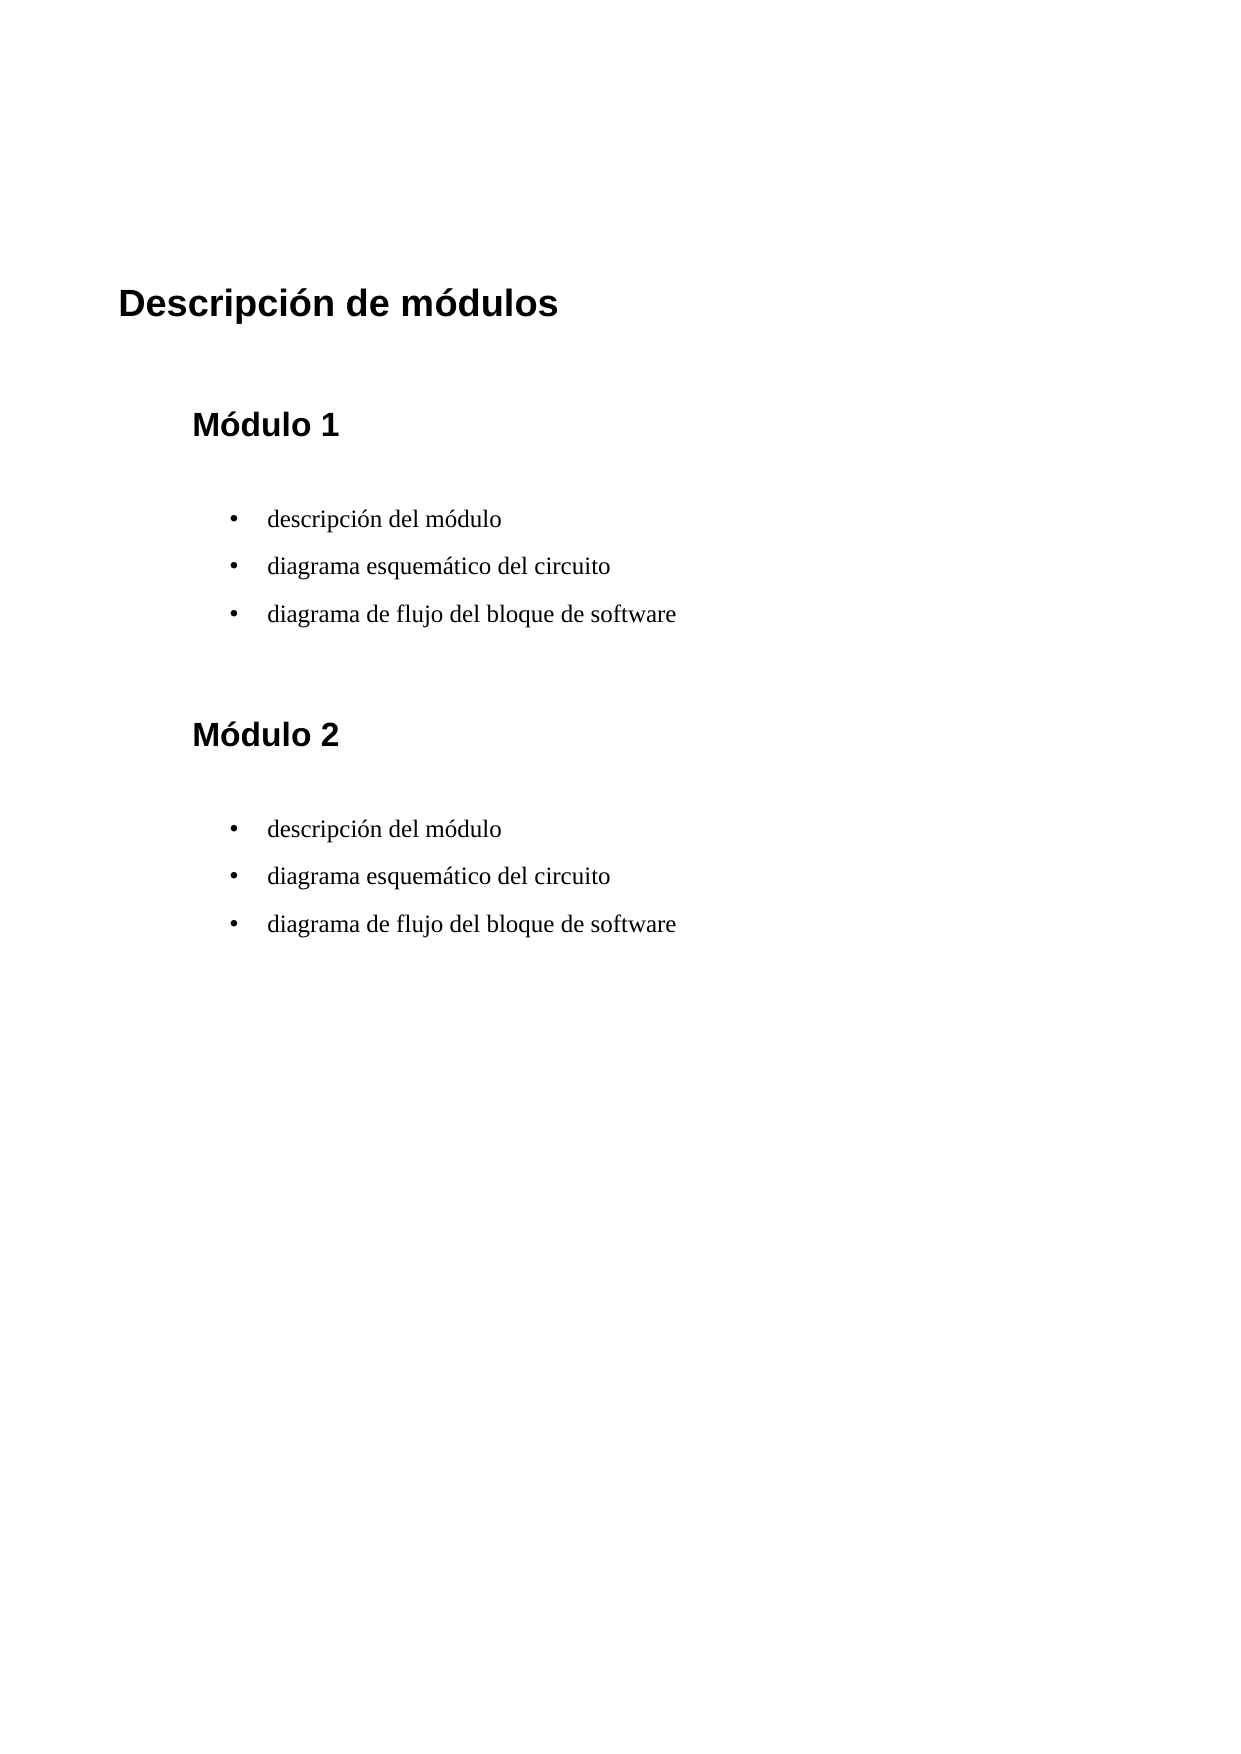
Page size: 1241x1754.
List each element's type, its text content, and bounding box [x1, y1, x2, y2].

subtitle Módulo 2 [118, 715, 1122, 754]
list diagrama esquemático del circuito [229, 551, 1122, 580]
list descripción del módulo [229, 504, 1122, 532]
list descripción del módulo [229, 814, 1122, 842]
list diagrama de flujo del bloque de software [229, 909, 1122, 938]
list diagrama esquemático del circuito [229, 861, 1122, 890]
list diagrama de flujo del bloque de software [229, 599, 1122, 628]
subtitle Descripción de módulos [118, 280, 1122, 324]
subtitle Módulo 1 [118, 405, 1122, 444]
